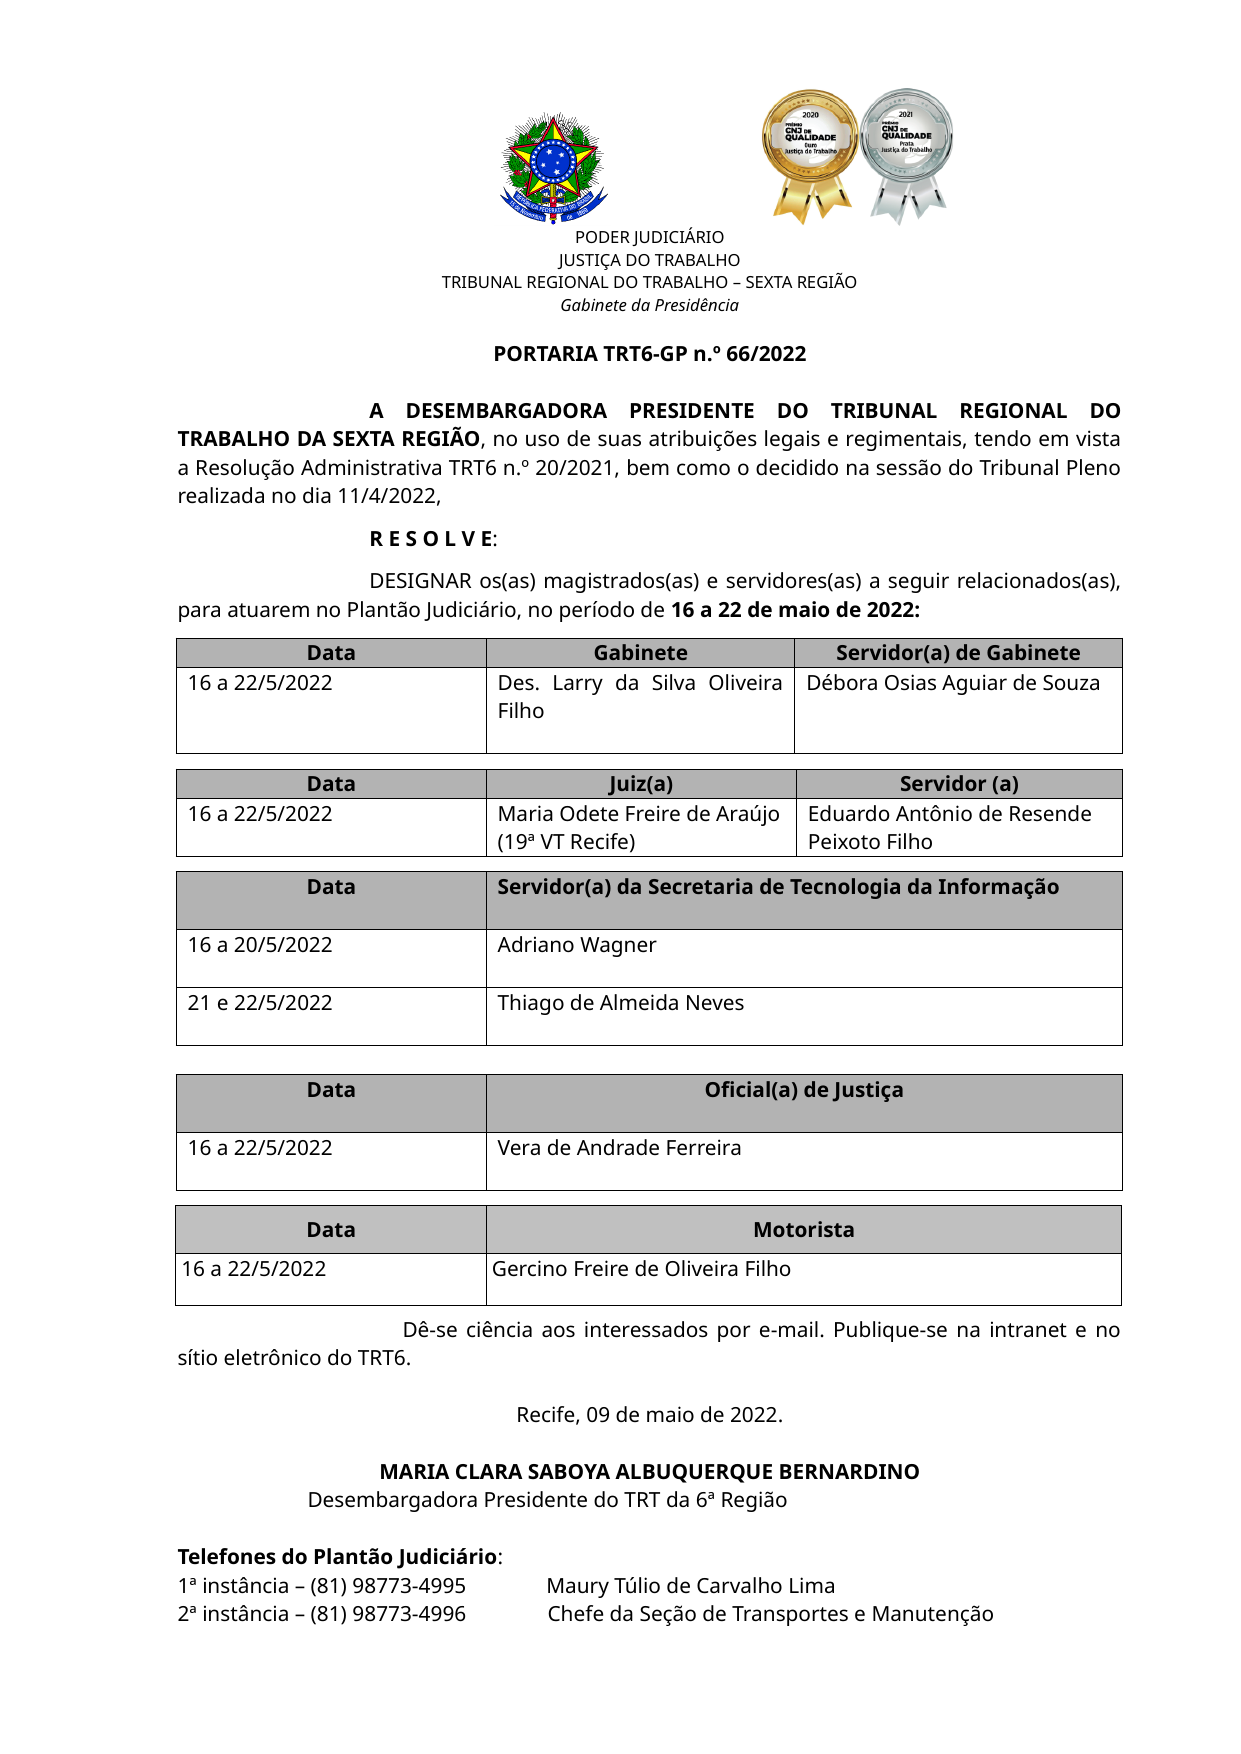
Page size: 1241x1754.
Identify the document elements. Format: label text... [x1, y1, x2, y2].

table_header Servidor (a) [797, 770, 1122, 798]
table_header Data [177, 770, 486, 798]
table_cell 16 a 22/5/2022 [177, 668, 486, 753]
text PORTARIA TRT6-GP n.º 66/2022 [177, 339, 1122, 367]
table_cell 21 e 22/5/2022 [177, 988, 486, 1045]
table_cell 16 a 20/5/2022 [177, 930, 486, 987]
text Dê-se ciência aos interessados por e-mail. Publique-se na intranet e no sítio eletrônico do TRT6. [177, 1315, 1122, 1372]
table_header Data [177, 872, 486, 929]
table_cell Vera de Andrade Ferreira [487, 1133, 1122, 1190]
table_header Servidor(a) da Secretaria de Tecnologia da Informação [487, 872, 1122, 929]
table_cell Maria Odete Freire de Araújo (19ª VT Recife) [487, 799, 796, 856]
table_header Juiz(a) [487, 770, 796, 798]
table_cell 16 a 22/5/2022 [177, 799, 486, 856]
text Recife, 09 de maio de 2022. [177, 1400, 1122, 1429]
table_header Motorista [487, 1206, 1121, 1253]
text A DESEMBARGADORA PRESIDENTE DO TRIBUNAL REGIONAL DO TRABALHO DA SEXTA REGIÃO, no uso de suas atribuições legais e regimentais, tendo em vista a Resolução Administrativa TRT6 n.º 20/2021, bem como o decidido na sessão do Tribunal Pleno realizada no dia 11/4/2022, [177, 396, 1122, 510]
table_cell Des. Larry da Silva Oliveira Filho [487, 668, 794, 753]
table_cell Thiago de Almeida Neves [487, 988, 1122, 1045]
table_cell Débora Osias Aguiar de Souza [795, 668, 1122, 753]
text R E S O L V E: [233, 524, 1122, 552]
text Desembargadora Presidente do TRT da 6ª Região [177, 1486, 1122, 1514]
table_header Data [176, 1206, 486, 1253]
text Telefones do Plantão Judiciário: [177, 1542, 1122, 1571]
table_cell 16 a 22/5/2022 [177, 1133, 486, 1190]
table_header Servidor(a) de Gabinete [795, 639, 1122, 667]
text 2ª instância – (81) 98773-4996 Chefe da Seção de Transportes e Manutenção [177, 1599, 1122, 1628]
table_header Oficial(a) de Justiça [487, 1075, 1122, 1132]
table_header Data [177, 1075, 486, 1132]
text DESIGNAR os(as) magistrados(as) e servidores(as) a seguir relacionados(as), para atuarem no Plantão Judiciário, no período de 16 a 22 de maio de 2022: [177, 566, 1122, 623]
table_header Gabinete [487, 639, 794, 667]
table_cell Adriano Wagner [487, 930, 1122, 987]
table_cell 16 a 22/5/2022 [176, 1254, 486, 1305]
table_header Data [177, 639, 486, 667]
text 1ª instância – (81) 98773-4995 Maury Túlio de Carvalho Lima [177, 1571, 1122, 1599]
text MARIA CLARA SABOYA ALBUQUERQUE BERNARDINO [177, 1457, 1122, 1486]
picture [494, 109, 611, 226]
table_cell Eduardo Antônio de Resende Peixoto Filho [797, 799, 1122, 856]
table_cell Gercino Freire de Oliveira Filho [487, 1254, 1121, 1305]
